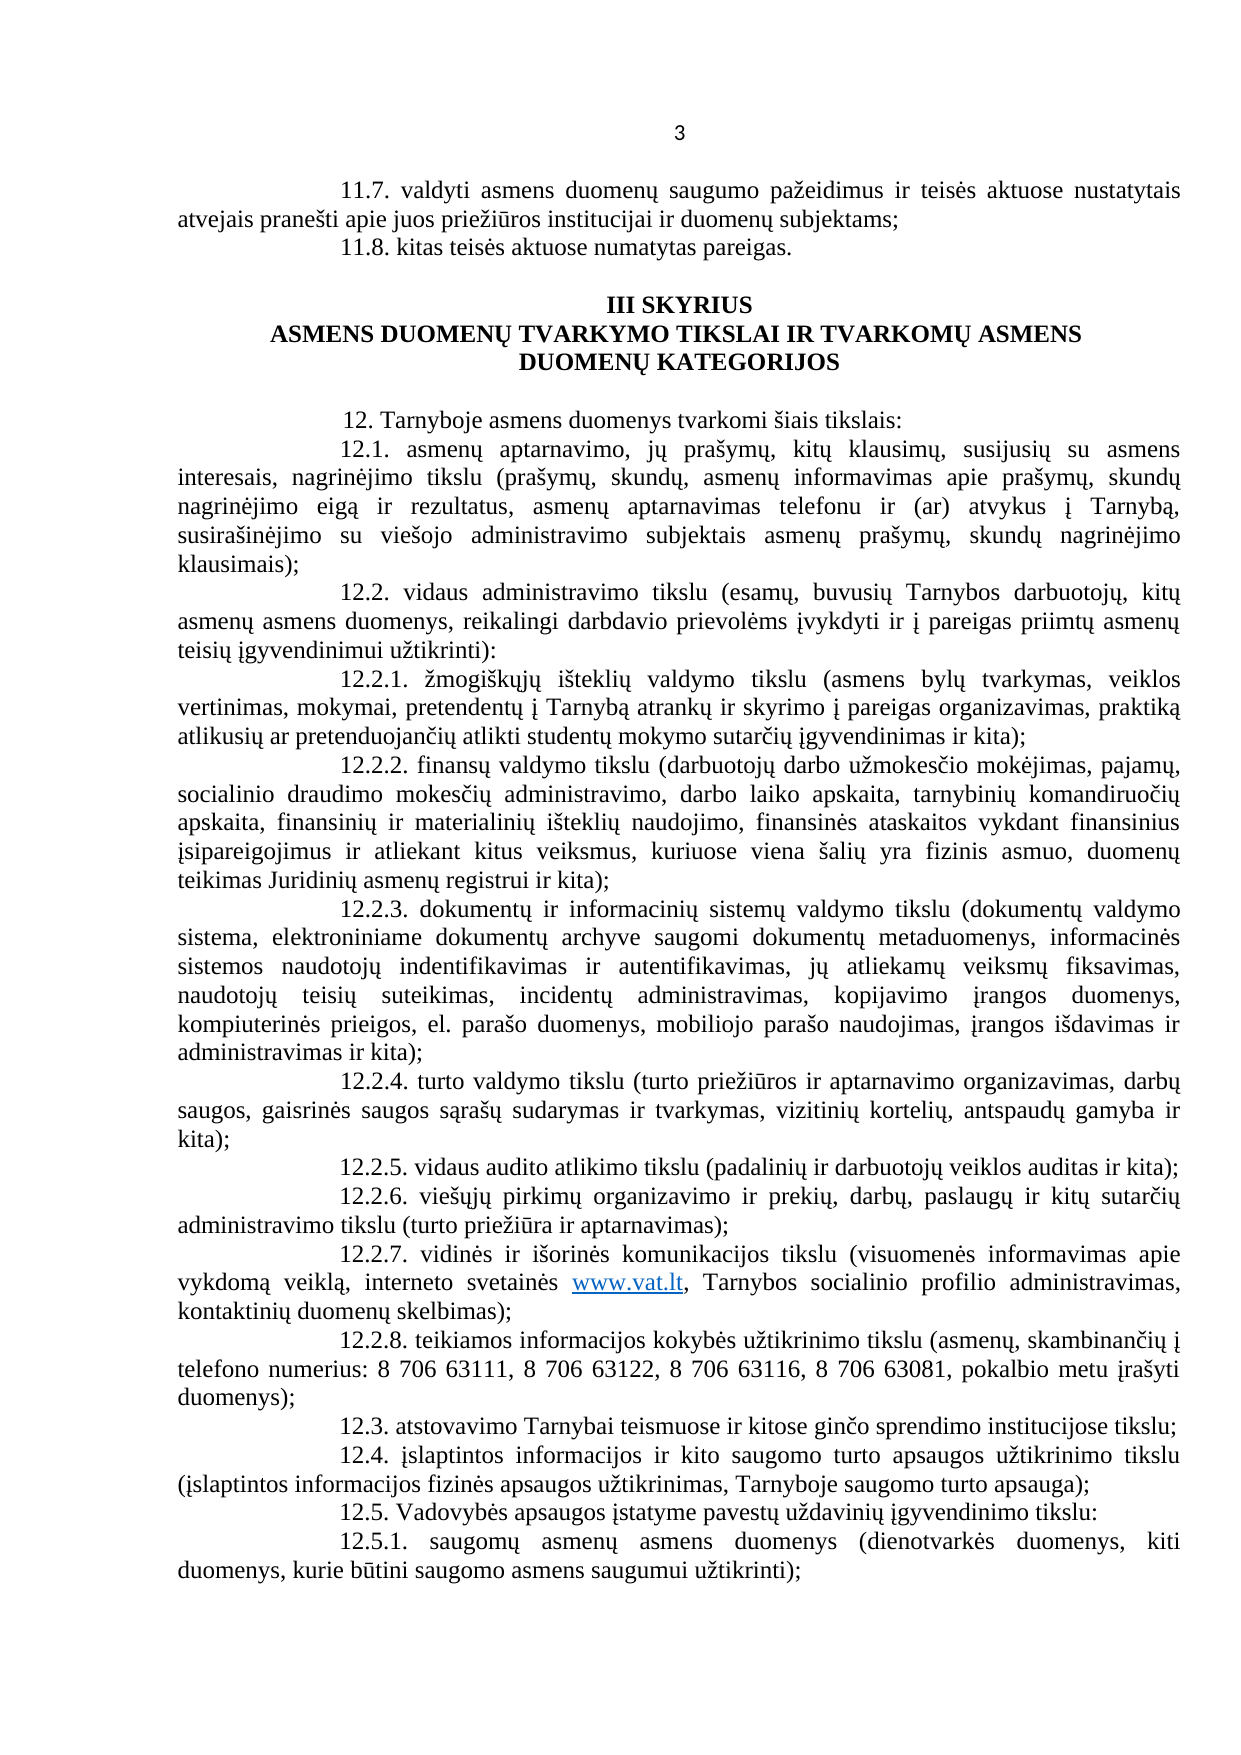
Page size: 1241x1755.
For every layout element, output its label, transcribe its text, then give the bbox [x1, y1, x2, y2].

text 12. Tarnyboje asmens duomenys tvarkomi šiais tikslais: [342, 405, 1181, 434]
text III SKYRIUS [177, 290, 1181, 319]
text 12.2. vidaus administravimo tikslu (esamų, buvusių Tarnybos darbuotojų, kitų asmenų asmens duomenys, reikalingi darbdavio prievolėms įvykdyti ir į pareigas priimtų asmenų teisių įgyvendinimui užtikrinti): [177, 577, 1181, 664]
text 11.8. kitas teisės aktuose numatytas pareigas. [177, 232, 1181, 261]
text DUOMENŲ KATEGORIJOS [177, 347, 1181, 376]
text 12.4. įslaptintos informacijos ir kito saugomo turto apsaugos užtikrinimo tikslu (įslaptintos informacijos fizinės apsaugos užtikrinimas, Tarnyboje saugomo turto apsauga); [177, 1440, 1181, 1497]
text 12.2.6. viešųjų pirkimų organizavimo ir prekių, darbų, paslaugų ir kitų sutarčių administravimo tikslu (turto priežiūra ir aptarnavimas); [177, 1181, 1181, 1239]
text 12.3. atstovavimo Tarnybai teismuose ir kitose ginčo sprendimo institucijose tikslu; [177, 1411, 1181, 1440]
text 12.2.5. vidaus audito atlikimo tikslu (padalinių ir darbuotojų veiklos auditas ir kita); [177, 1152, 1181, 1181]
text 12.5.1. saugomų asmenų asmens duomenys (dienotvarkės duomenys, kiti duomenys, kurie būtini saugomo asmens saugumui užtikrinti); [177, 1526, 1181, 1584]
text 11.7. valdyti asmens duomenų saugumo pažeidimus ir teisės aktuose nustatytais atvejais pranešti apie juos priežiūros institucijai ir duomenų subjektams; [177, 175, 1181, 232]
text 12.5. Vadovybės apsaugos įstatyme pavestų uždavinių įgyvendinimo tikslu: [177, 1497, 1181, 1526]
text 12.2.3. dokumentų ir informacinių sistemų valdymo tikslu (dokumentų valdymo sistema, elektroniniame dokumentų archyve saugomi dokumentų metaduomenys, informacinės sistemos naudotojų indentifikavimas ir autentifikavimas, jų atliekamų veiksmų fiksavimas, naudotojų teisių suteikimas, incidentų administravimas, kopijavimo įrangos duomenys, kompiuterinės prieigos, el. parašo duomenys, mobiliojo parašo naudojimas, įrangos išdavimas ir administravimas ir kita); [177, 894, 1181, 1066]
text 12.1. asmenų aptarnavimo, jų prašymų, kitų klausimų, susijusių su asmens interesais, nagrinėjimo tikslu (prašymų, skundų, asmenų informavimas apie prašymų, skundų nagrinėjimo eigą ir rezultatus, asmenų aptarnavimas telefonu ir (ar) atvykus į Tarnybą, susirašinėjimo su viešojo administravimo subjektais asmenų prašymų, skundų nagrinėjimo klausimais); [177, 434, 1181, 577]
text 12.2.8. teikiamos informacijos kokybės užtikrinimo tikslu (asmenų, skambinančių į telefono numerius: 8 706 63111, 8 706 63122, 8 706 63116, 8 706 63081, pokalbio metu įrašyti duomenys); [177, 1325, 1181, 1411]
text ASMENS DUOMENŲ TVARKYMO TIKSLAI IR TVARKOMŲ ASMENS [177, 319, 1181, 347]
text 12.2.7. vidinės ir išorinės komunikacijos tikslu (visuomenės informavimas apie vykdomą veiklą, interneto svetainės www.vat.lt, Tarnybos socialinio profilio administravimas, kontaktinių duomenų skelbimas); [177, 1239, 1181, 1325]
text 12.2.1. žmogiškųjų išteklių valdymo tikslu (asmens bylų tvarkymas, veiklos vertinimas, mokymai, pretendentų į Tarnybą atrankų ir skyrimo į pareigas organizavimas, praktiką atlikusių ar pretenduojančių atlikti studentų mokymo sutarčių įgyvendinimas ir kita); [177, 664, 1181, 750]
text 12.2.4. turto valdymo tikslu (turto priežiūros ir aptarnavimo organizavimas, darbų saugos, gaisrinės saugos sąrašų sudarymas ir tvarkymas, vizitinių kortelių, antspaudų gamyba ir kita); [177, 1066, 1181, 1152]
text 12.2.2. finansų valdymo tikslu (darbuotojų darbo užmokesčio mokėjimas, pajamų, socialinio draudimo mokesčių administravimo, darbo laiko apskaita, tarnybinių komandiruočių apskaita, finansinių ir materialinių išteklių naudojimo, finansinės ataskaitos vykdant finansinius įsipareigojimus ir atliekant kitus veiksmus, kuriuose viena šalių yra fizinis asmuo, duomenų teikimas Juridinių asmenų registrui ir kita); [177, 750, 1181, 894]
